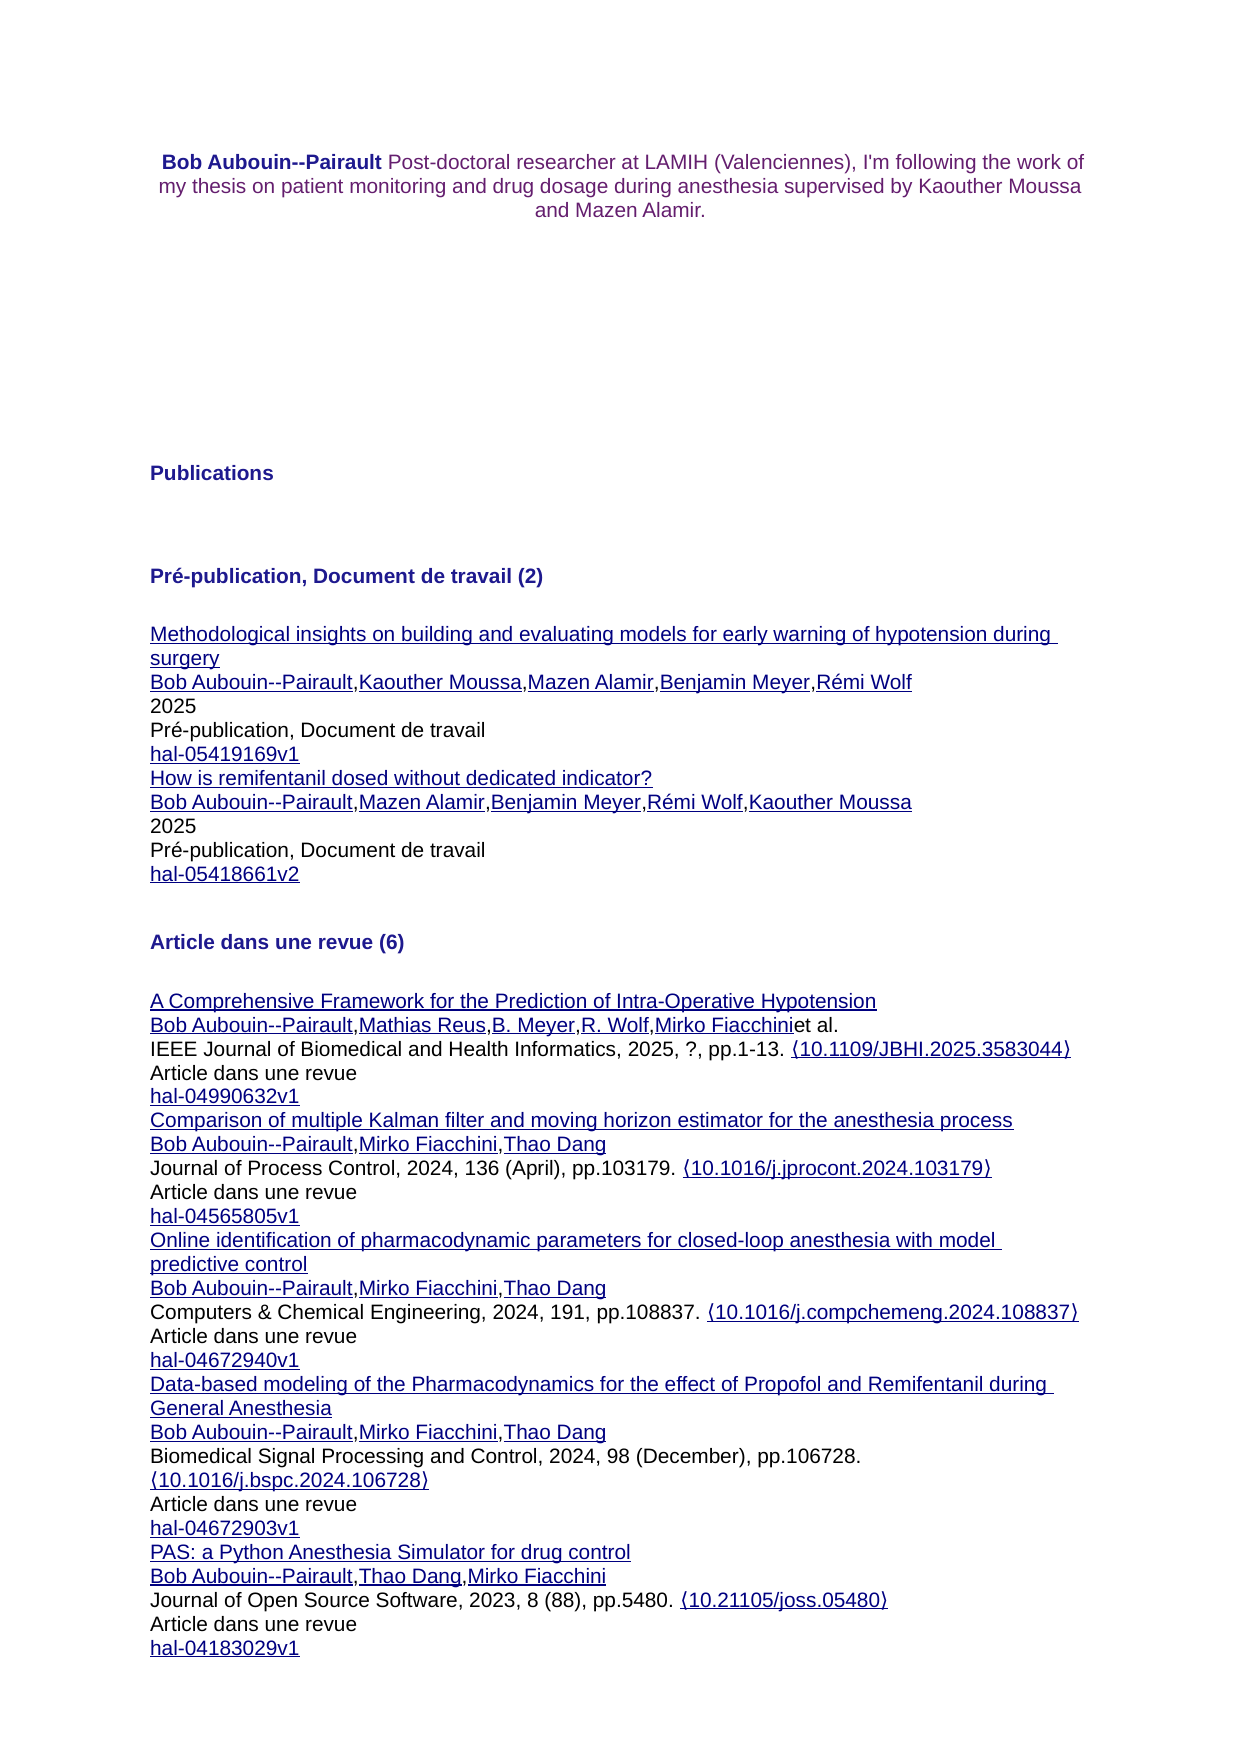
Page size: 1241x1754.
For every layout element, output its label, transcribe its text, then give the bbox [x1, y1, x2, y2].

table_cell Online identification of pharmacodynamic parameters for closed-loop anesthesia with model predictive control Bob Aubouin--Pairault,Mirko Fiacchini,Thao Dang Computers & Chemical Engineering, 2024, 191, pp.108837. ⟨10.1016/j.compchemeng.2024.108837⟩ Article dans une revue hal-04672940v1 [150, 1228, 1090, 1372]
table_cell Data-based modeling of the Pharmacodynamics for the effect of Propofol and Remifentanil during General Anesthesia Bob Aubouin--Pairault,Mirko Fiacchini,Thao Dang Biomedical Signal Processing and Control, 2024, 98 (December), pp.106728. ⟨10.1016/j.bspc.2024.106728⟩ Article dans une revue hal-04672903v1 [150, 1372, 1090, 1539]
table_cell Comparison of multiple Kalman filter and moving horizon estimator for the anesthesia process Bob Aubouin--Pairault,Mirko Fiacchini,Thao Dang Journal of Process Control, 2024, 136 (April), pp.103179. ⟨10.1016/j.jprocont.2024.103179⟩ Article dans une revue hal-04565805v1 [150, 1108, 1090, 1228]
subtitle Pré-publication, Document de travail (2) [150, 563, 1090, 587]
subtitle Bob Aubouin--Pairault Post-doctoral researcher at LAMIH (Valenciennes), I'm following the work of my thesis on patient monitoring and drug dosage during anesthesia supervised by Kaouther Moussa and Mazen Alamir. [150, 150, 1090, 222]
subtitle Article dans une revue (6) [150, 930, 1090, 954]
subtitle Publications [150, 460, 1090, 484]
table_header Methodological insights on building and evaluating models for early warning of hypotension during surgery Bob Aubouin--Pairault,Kaouther Moussa,Mazen Alamir,Benjamin Meyer,Rémi Wolf 2025 Pré-publication, Document de travail hal-05419169v1 [150, 622, 1090, 766]
table_cell How is remifentanil dosed without dedicated indicator? Bob Aubouin--Pairault,Mazen Alamir,Benjamin Meyer,Rémi Wolf,Kaouther Moussa 2025 Pré-publication, Document de travail hal-05418661v2 [150, 766, 1090, 885]
table_header A Comprehensive Framework for the Prediction of Intra-Operative Hypotension Bob Aubouin--Pairault,Mathias Reus,B. Meyer,R. Wolf,Mirko Fiacchiniet al. IEEE Journal of Biomedical and Health Informatics, 2025, ?, pp.1-13. ⟨10.1109/JBHI.2025.3583044⟩ Article dans une revue hal-04990632v1 [150, 989, 1090, 1108]
table_cell PAS: a Python Anesthesia Simulator for drug control Bob Aubouin--Pairault,Thao Dang,Mirko Fiacchini Journal of Open Source Software, 2023, 8 (88), pp.5480. ⟨10.21105/joss.05480⟩ Article dans une revue hal-04183029v1 [150, 1540, 1090, 1659]
